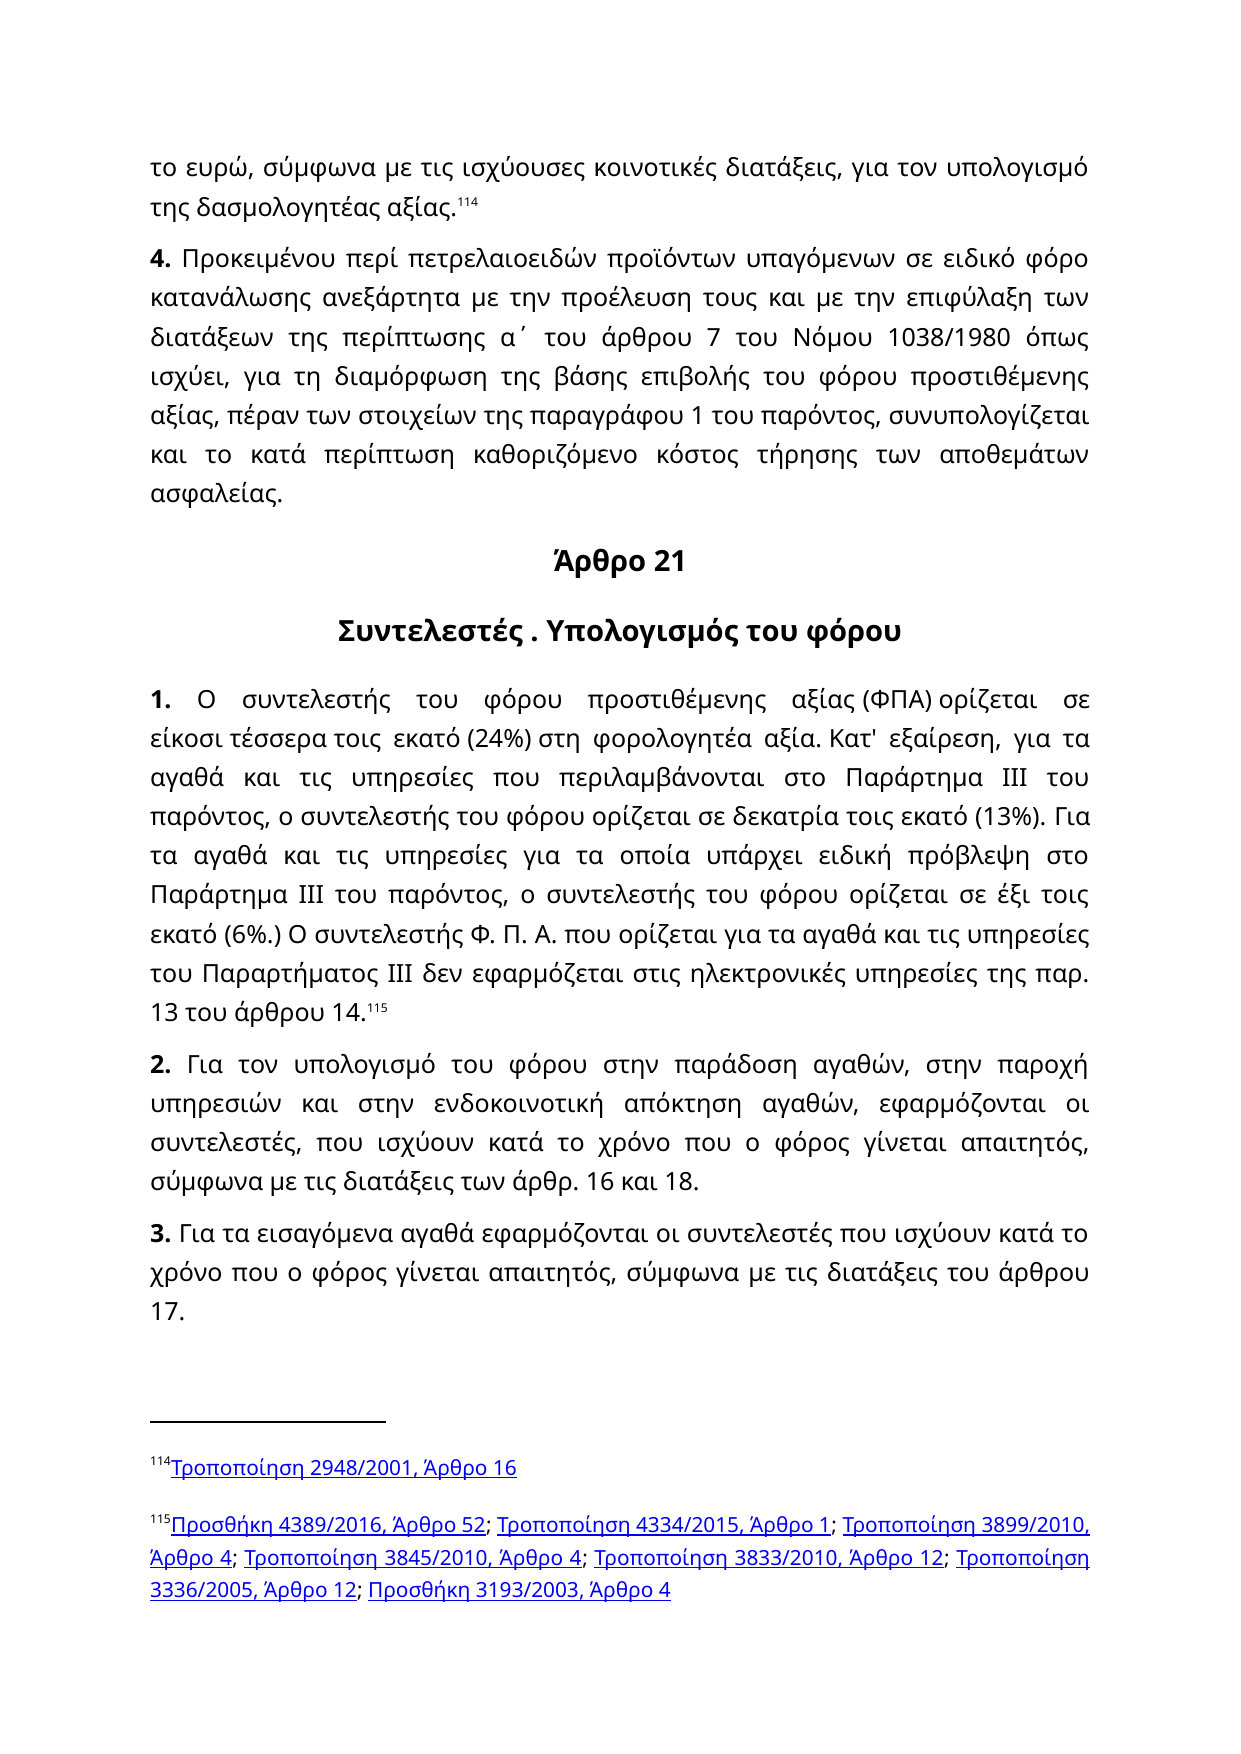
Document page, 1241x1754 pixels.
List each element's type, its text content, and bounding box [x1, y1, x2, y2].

subtitle Συντελεστές . Υπολογισμός του φόρου [150, 611, 1090, 650]
text Προσθήκη 4389/2016, Άρθρο 52; Τροποποίηση 4334/2015, Άρθρο 1; Τροποποίηση 3899/2010, Άρθρο 4; Τροποποίηση 3845/2010, Άρθρο 4; Τροποποίηση 3833/2010, Άρθρο 12; Τροποποίηση 3336/2005, Άρθρο 12; Προσθήκη 3193/2003, Άρθρο 4 [150, 1510, 1090, 1604]
text το ευρώ, σύμφωνα με τις ισχύουσες κοινοτικές διατάξεις, για τον υπολογισμό της δασμολογητέας αξίας. [150, 150, 1090, 223]
subtitle Άρθρο 21 [150, 540, 1090, 580]
text 1. Ο συντελεστής του φόρου προστιθέμενης αξίας (ΦΠΑ) ορίζεται σε είκοσι τέσσερα τοις εκατό (24%) στη φορολογητέα αξία. Κατ' εξαίρεση, για τα αγαθά και τις υπηρεσίες που περιλαμβάνονται στο Παράρτημα III του παρόντος, ο συντελεστής του φόρου ορίζεται σε δεκατρία τοις εκατό (13%). Για τα αγαθά και τις υπηρεσίες για τα οποία υπάρχει ειδική πρόβλεψη στο Παράρτημα III του παρόντος, ο συντελεστής του φόρου ορίζεται σε έξι τοις εκατό (6%.) Ο συντελεστής Φ. Π. Α. που ορίζεται για τα αγαθά και τις υπηρεσίες του Παραρτήματος III δεν εφαρμόζεται στις ηλεκτρονικές υπηρεσίες της παρ. 13 του άρθρου 14. [150, 681, 1090, 1029]
text Τροποποίηση 2948/2001, Άρθρο 16 [150, 1453, 1090, 1481]
text 2. Για τον υπολογισμό του φόρου στην παράδοση αγαθών, στην παροχή υπηρεσιών και στην ενδοκοινοτική απόκτηση αγαθών, εφαρμόζονται οι συντελεστές, που ισχύουν κατά το χρόνο που ο φόρος γίνεται απαιτητός, σύμφωνα με τις διατάξεις των άρθρ. 16 και 18. [150, 1046, 1090, 1198]
text 3. Για τα εισαγόμενα αγαθά εφαρμόζονται οι συντελεστές που ισχύουν κατά το χρόνο που ο φόρος γίνεται απαιτητός, σύμφωνα με τις διατάξεις του άρθρου 17. [150, 1215, 1090, 1328]
text 4. Προκειμένου περί πετρελαιοειδών προϊόντων υπαγόμενων σε ειδικό φόρο κατανάλωσης ανεξάρτητα με την προέλευση τους και με την επιφύλαξη των διατάξεων της περίπτωσης α΄ του άρθρου 7 του Νόμου 1038/1980 όπως ισχύει, για τη διαμόρφωση της βάσης επιβολής του φόρου προστιθέμενης αξίας, πέραν των στοιχείων της παραγράφου 1 του παρόντος, συνυπολογίζεται και το κατά περίπτωση καθοριζόμενο κόστος τήρησης των αποθεμάτων ασφαλείας. [150, 241, 1090, 510]
